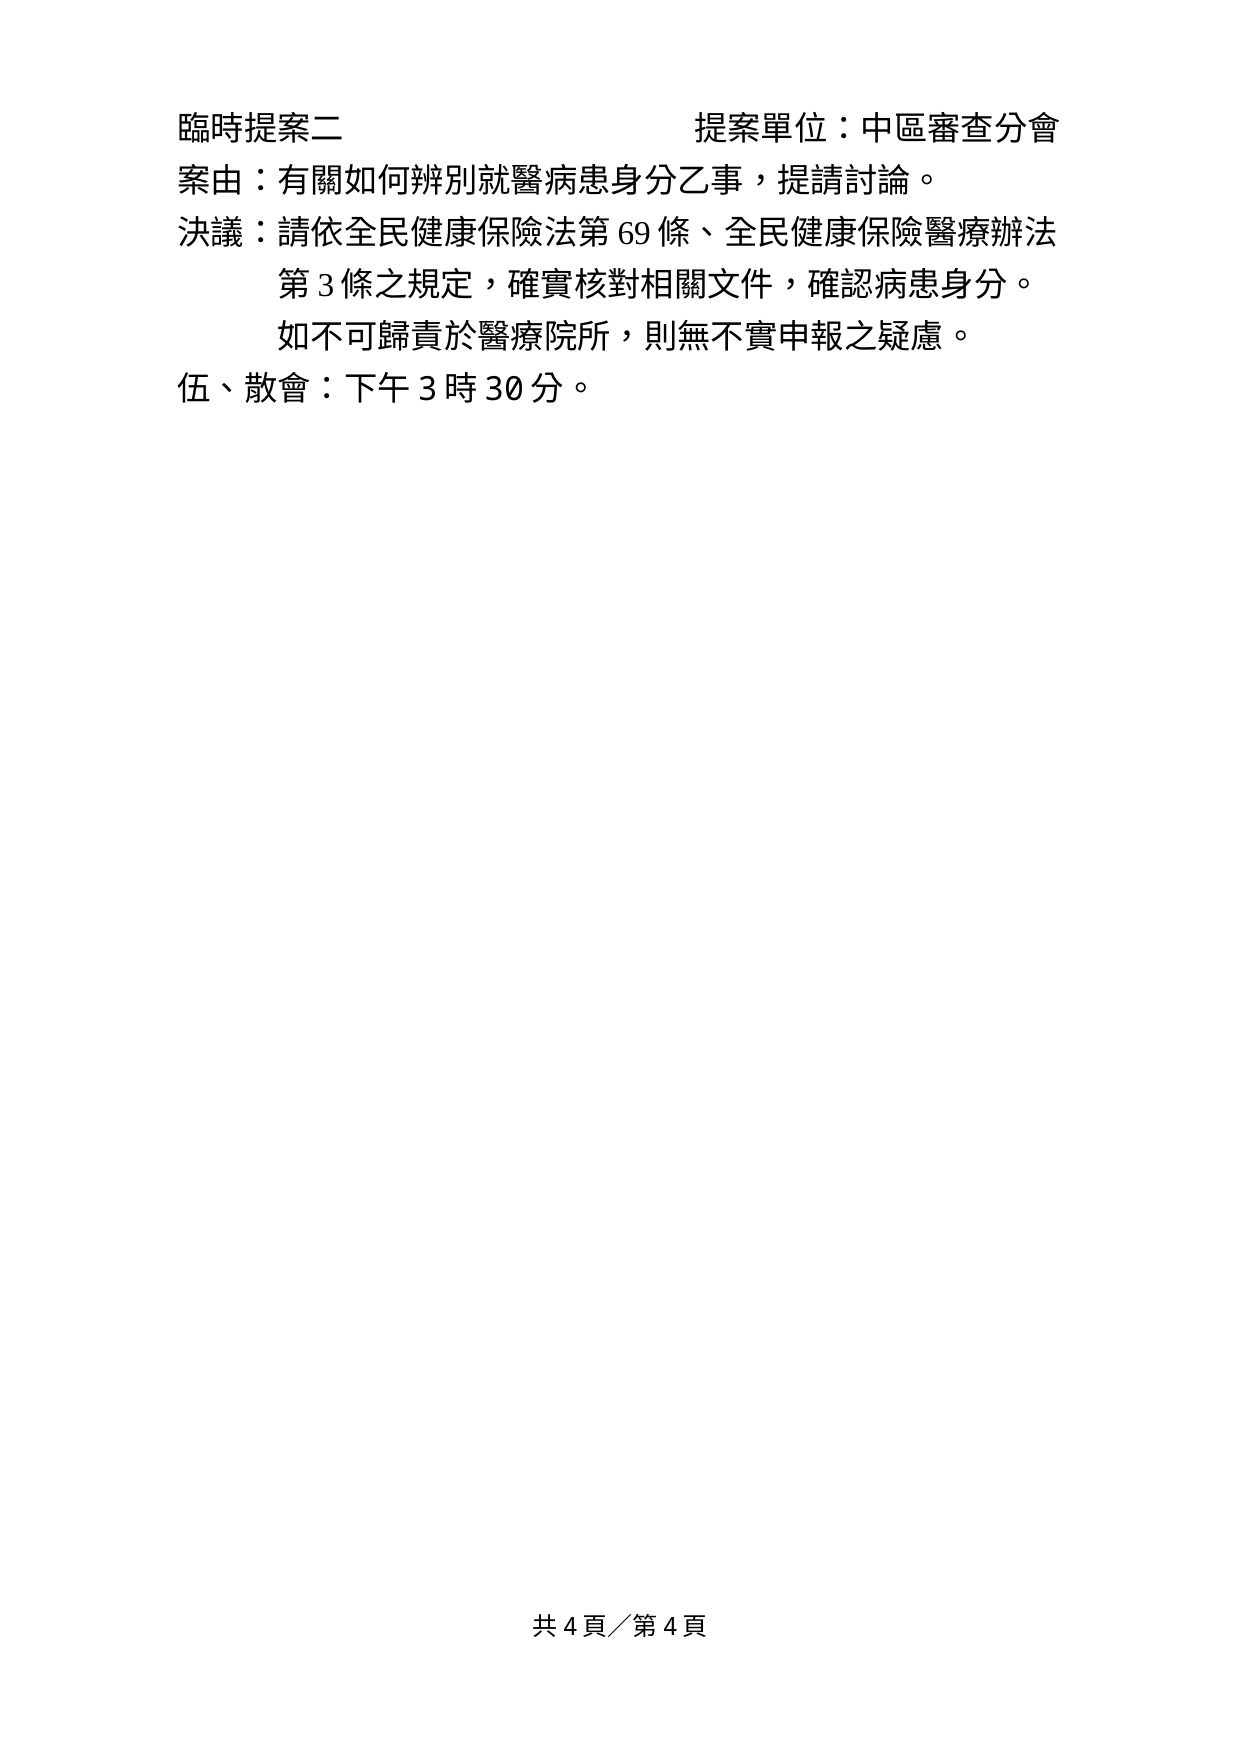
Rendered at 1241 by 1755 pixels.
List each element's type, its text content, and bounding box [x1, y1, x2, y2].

text 決議：請依全民健康保險法第69條、全民健康保險醫療辦法第3條之規定，確實核對相關文件，確認病患身分。如不可歸責於醫療院所，則無不實申報之疑慮。 [177, 202, 1063, 358]
text 臨時提案二 提案單位：中區審查分會 [177, 97, 1063, 149]
text 伍、散會：下午3時30分。 [177, 358, 1063, 410]
text 案由：有關如何辨別就醫病患身分乙事，提請討論。 [177, 149, 1063, 202]
